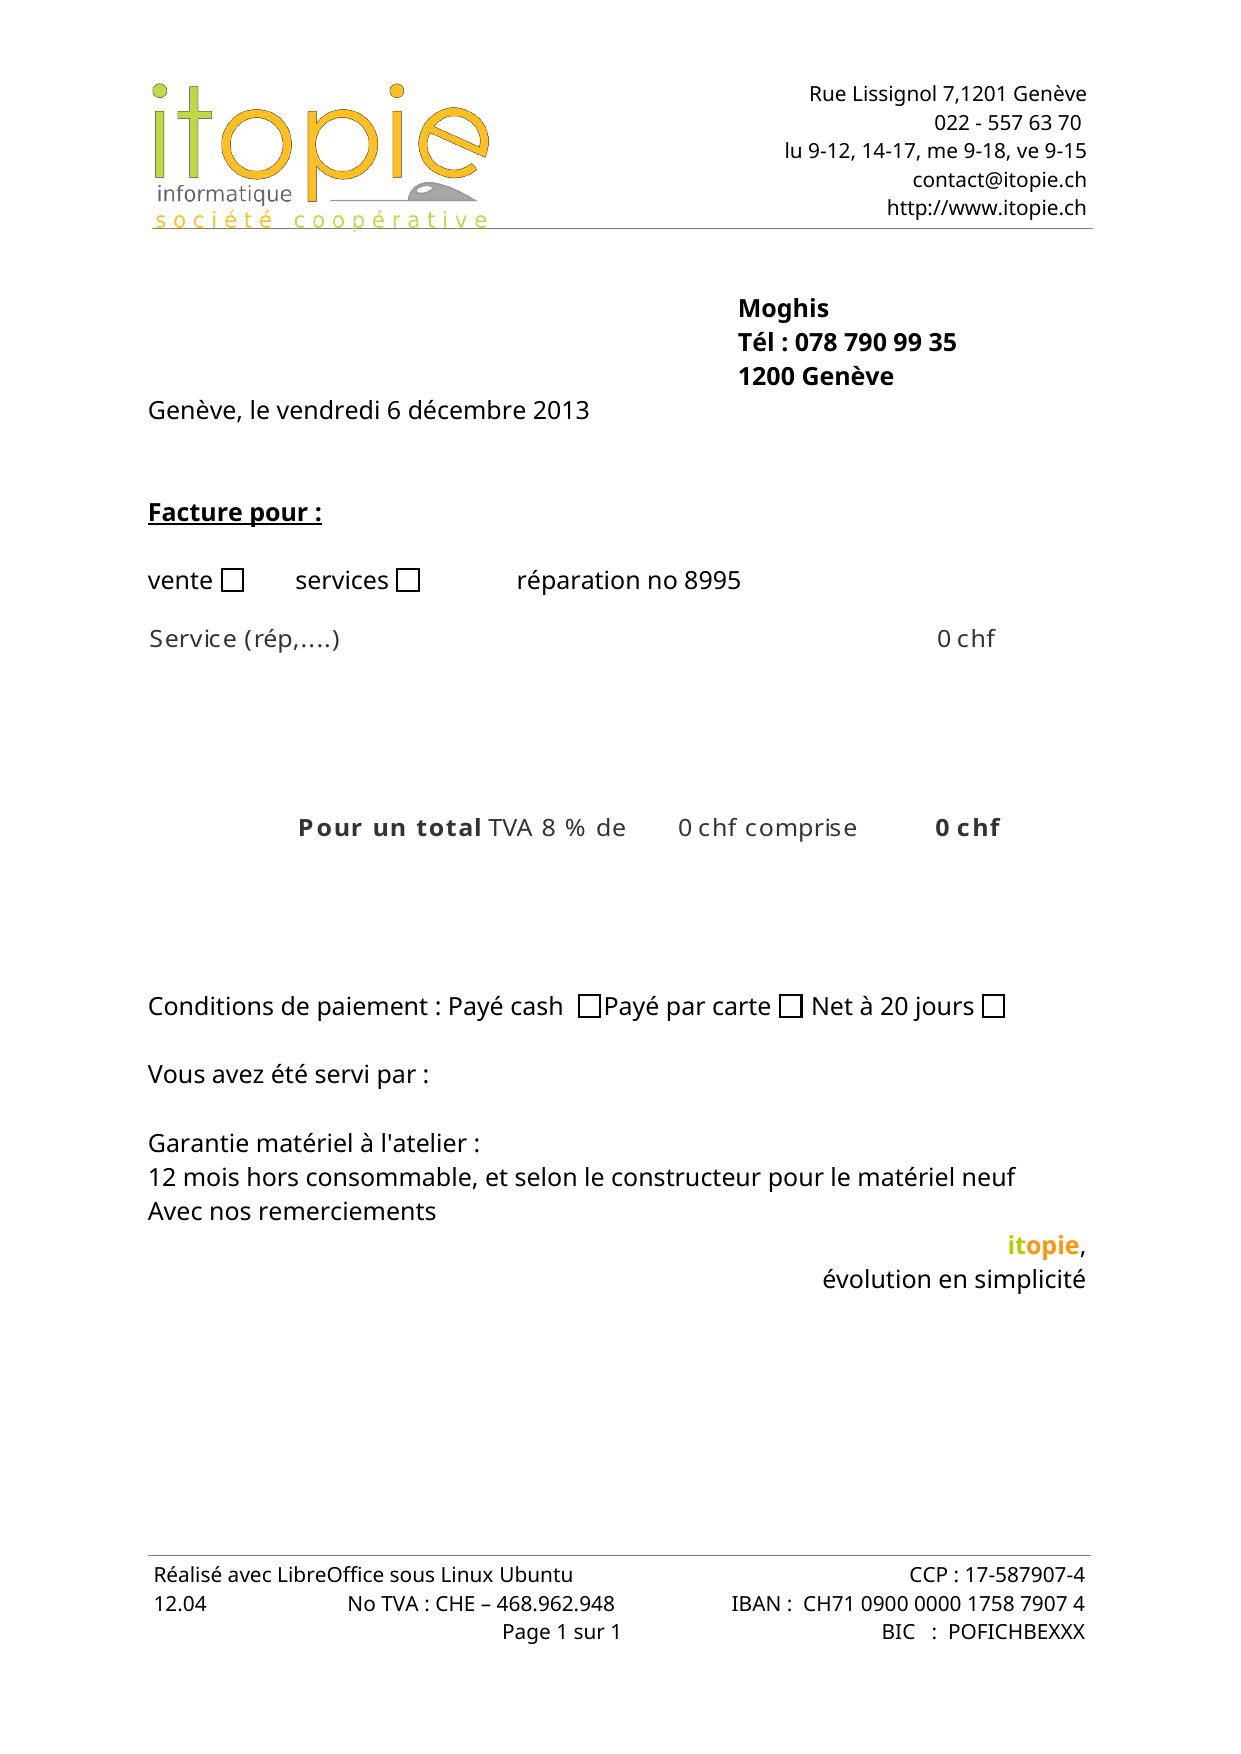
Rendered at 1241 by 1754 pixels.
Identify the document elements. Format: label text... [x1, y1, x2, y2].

text Garantie matériel à l'atelier : [148, 1125, 1093, 1159]
picture [138, 72, 500, 244]
text Avec nos remerciements [148, 1193, 1093, 1227]
text itopie, [148, 1227, 1093, 1262]
text Moghis [148, 290, 1093, 324]
text 1200 Genève [148, 358, 1093, 392]
text Tél : 078 790 99 35 [148, 324, 1093, 358]
text vente services réparation no 8995 [148, 563, 1093, 597]
text Genève, le vendredi 6 décembre 2013 [148, 392, 1093, 427]
text évolution en simplicité [148, 1262, 1093, 1296]
text Conditions de paiement : Payé cash Payé par carte Net à 20 jours [148, 989, 1093, 1023]
text 12 mois hors consommable, et selon le constructeur pour le matériel neuf [148, 1159, 1093, 1193]
text Vous avez été servi par : [148, 1057, 1093, 1091]
text Facture pour : [148, 495, 1093, 529]
